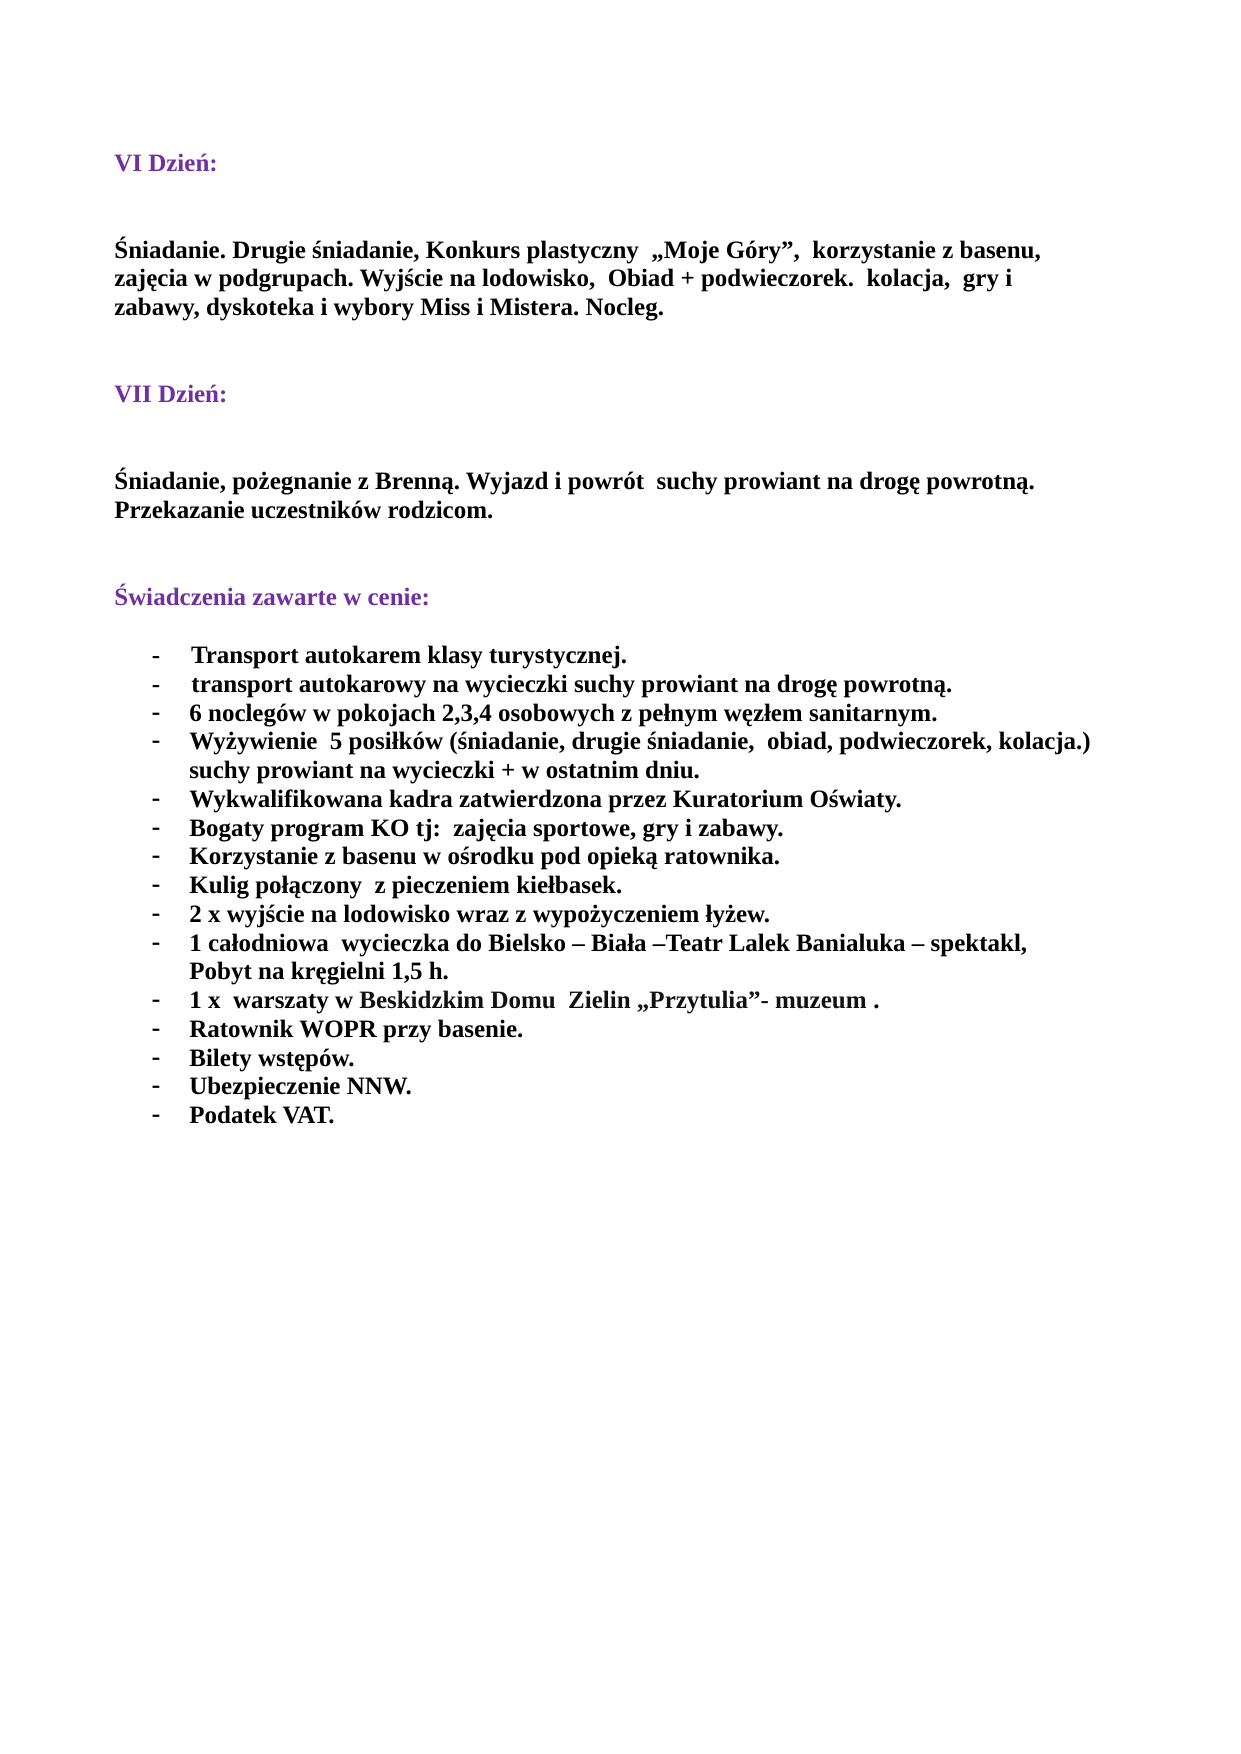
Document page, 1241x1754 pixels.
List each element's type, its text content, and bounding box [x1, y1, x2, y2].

text VII Dzień: [114, 379, 1092, 408]
list 1 x warszaty w Beskidzkim Domu Zielin „Przytulia”- muzeum . [152, 985, 1092, 1014]
list Korzystanie z basenu w ośrodku pod opieką ratownika. [152, 841, 1092, 870]
list Ubezpieczenie NNW. [152, 1071, 1092, 1100]
list Ratownik WOPR przy basenie. [152, 1014, 1092, 1043]
text Świadczenia zawarte w cenie: [114, 582, 1092, 611]
text Śniadanie, pożegnanie z Brenną. Wyjazd i powrót suchy prowiant na drogę powrotną. Przekazanie uczestników rodzicom. [114, 466, 1092, 524]
list Bilety wstępów. [152, 1043, 1092, 1071]
text - transport autokarowy na wycieczki suchy prowiant na drogę powrotną. [114, 669, 1092, 698]
list 1 całodniowa wycieczka do Bielsko – Biała –Teatr Lalek Banialuka – spektakl, Pobyt na kręgielni 1,5 h. [152, 928, 1092, 985]
text VI Dzień: [114, 148, 1092, 176]
list Bogaty program KO tj: zajęcia sportowe, gry i zabawy. [152, 813, 1092, 841]
list Kulig połączony z pieczeniem kiełbasek. [152, 870, 1092, 899]
text Śniadanie. Drugie śniadanie, Konkurs plastyczny „Moje Góry”, korzystanie z basenu, zajęcia w podgrupach. Wyjście na lodowisko, Obiad + podwieczorek. kolacja, gry i zabawy, dyskoteka i wybory Miss i Mistera. Nocleg. [114, 235, 1092, 321]
list Wyżywienie 5 posiłków (śniadanie, drugie śniadanie, obiad, podwieczorek, kolacja.) suchy prowiant na wycieczki + w ostatnim dniu. [152, 726, 1092, 784]
list 6 noclegów w pokojach 2,3,4 osobowych z pełnym węzłem sanitarnym. [152, 698, 1092, 726]
text - Transport autokarem klasy turystycznej. [114, 640, 1092, 669]
list 2 x wyjście na lodowisko wraz z wypożyczeniem łyżew. [152, 899, 1092, 928]
list Wykwalifikowana kadra zatwierdzona przez Kuratorium Oświaty. [152, 784, 1092, 813]
list Podatek VAT. [152, 1100, 1092, 1129]
